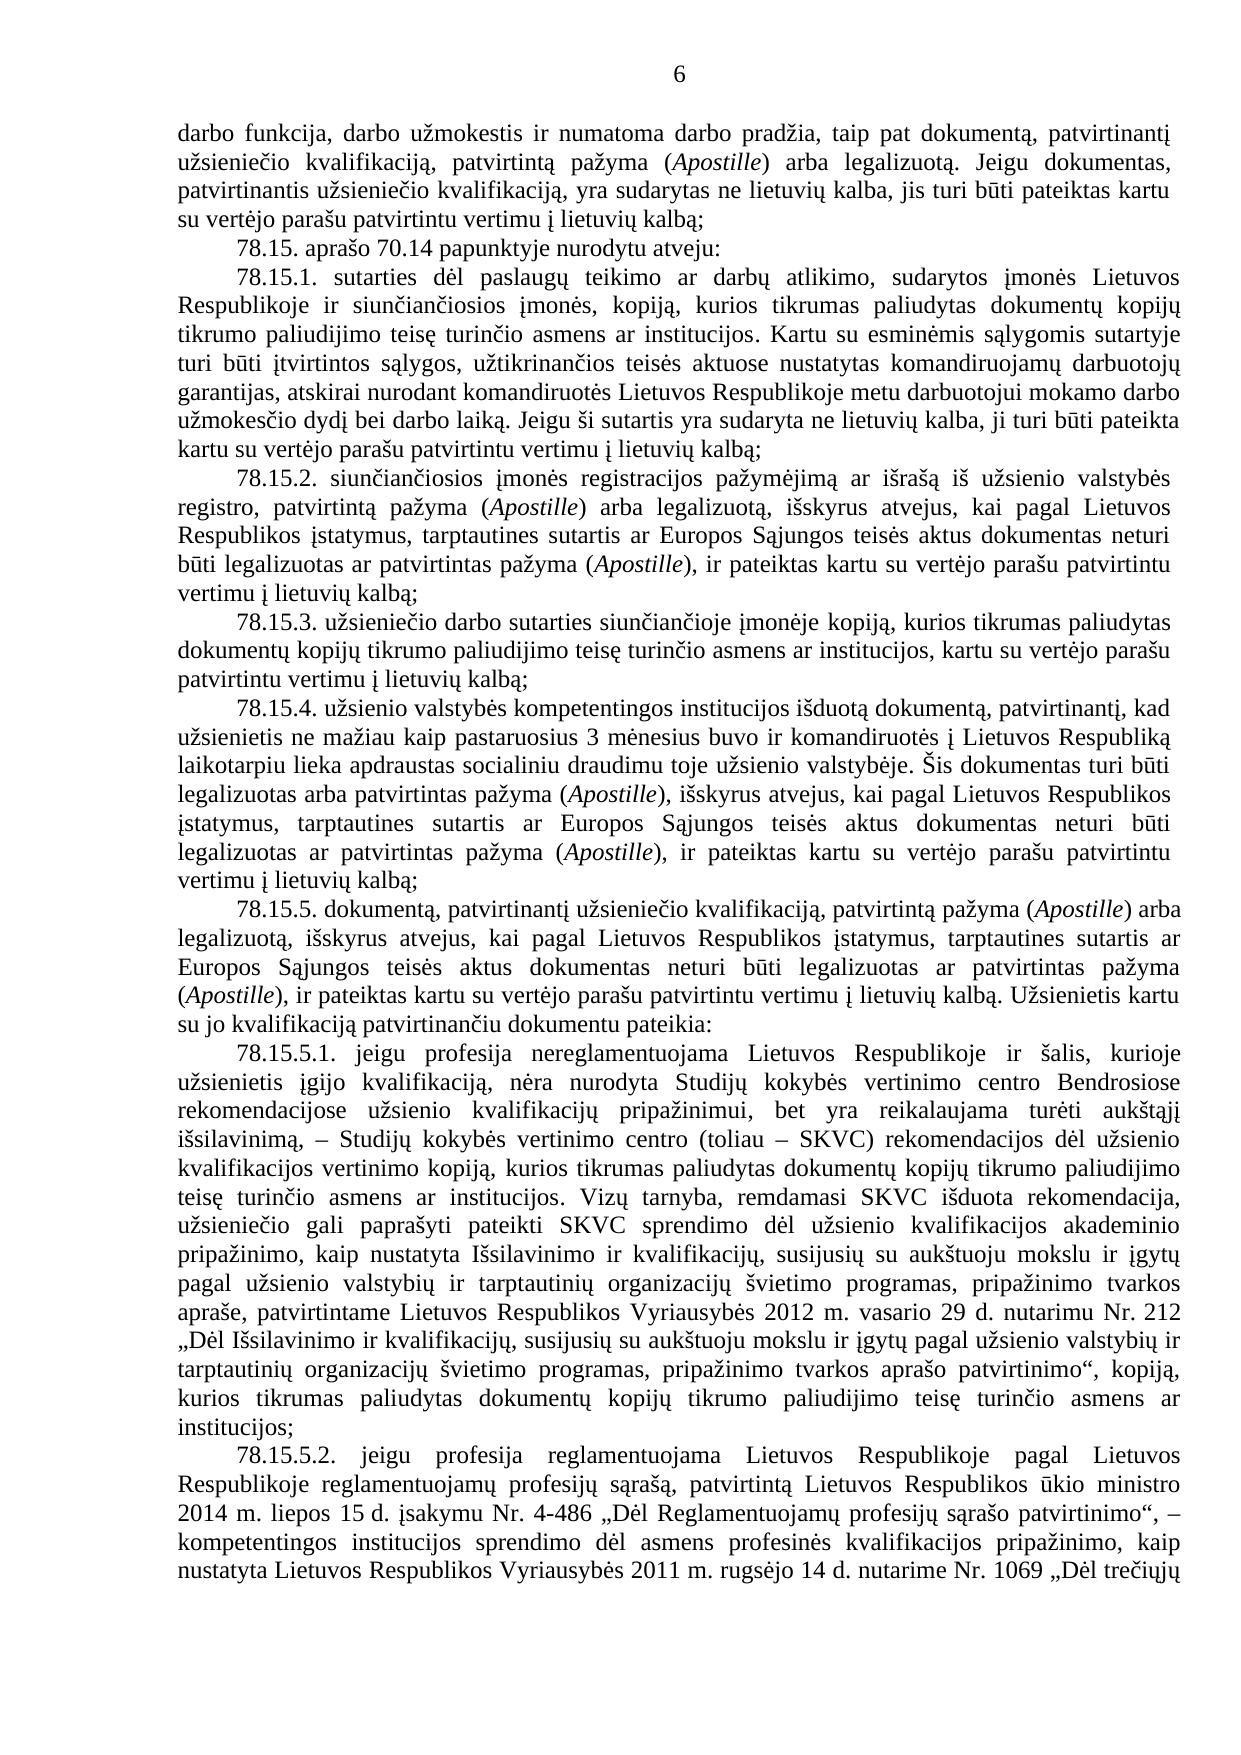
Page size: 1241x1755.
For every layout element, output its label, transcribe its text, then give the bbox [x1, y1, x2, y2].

text darbo funkcija, darbo užmokestis ir numatoma darbo pradžia, taip pat dokumentą, patvirtinantį užsieniečio kvalifikaciją, patvirtintą pažyma (Apostille) arba legalizuotą. Jeigu dokumentas, patvirtinantis užsieniečio kvalifikaciją, yra sudarytas ne lietuvių kalba, jis turi būti pateiktas kartu su vertėjo parašu patvirtintu vertimu į lietuvių kalbą; [177, 118, 1171, 233]
text 78.15.2. siunčiančiosios įmonės registracijos pažymėjimą ar išrašą iš užsienio valstybės registro, patvirtintą pažyma (Apostille) arba legalizuotą, išskyrus atvejus, kai pagal Lietuvos Respublikos įstatymus, tarptautines sutartis ar Europos Sąjungos teisės aktus dokumentas neturi būti legalizuotas ar patvirtintas pažyma (Apostille), ir pateiktas kartu su vertėjo parašu patvirtintu vertimu į lietuvių kalbą; [177, 463, 1171, 607]
text 78.15.3. užsieniečio darbo sutarties siunčiančioje įmonėje kopiją, kurios tikrumas paliudytas dokumentų kopijų tikrumo paliudijimo teisę turinčio asmens ar institucijos, kartu su vertėjo parašu patvirtintu vertimu į lietuvių kalbą; [177, 607, 1171, 693]
text 78.15.4. užsienio valstybės kompetentingos institucijos išduotą dokumentą, patvirtinantį, kad užsienietis ne mažiau kaip pastaruosius 3 mėnesius buvo ir komandiruotės į Lietuvos Respubliką laikotarpiu lieka apdraustas socialiniu draudimu toje užsienio valstybėje. Šis dokumentas turi būti legalizuotas arba patvirtintas pažyma (Apostille), išskyrus atvejus, kai pagal Lietuvos Respublikos įstatymus, tarptautines sutartis ar Europos Sąjungos teisės aktus dokumentas neturi būti legalizuotas ar patvirtintas pažyma (Apostille), ir pateiktas kartu su vertėjo parašu patvirtintu vertimu į lietuvių kalbą; [177, 693, 1171, 894]
text 78.15.5. dokumentą, patvirtinantį užsieniečio kvalifikaciją, patvirtintą pažyma (Apostille) arba legalizuotą, išskyrus atvejus, kai pagal Lietuvos Respublikos įstatymus, tarptautines sutartis ar Europos Sąjungos teisės aktus dokumentas neturi būti legalizuotas ar patvirtintas pažyma (Apostille), ir pateiktas kartu su vertėjo parašu patvirtintu vertimu į lietuvių kalbą. Užsienietis kartu su jo kvalifikaciją patvirtinančiu dokumentu pateikia: [177, 894, 1181, 1038]
text 78.15.1. sutarties dėl paslaugų teikimo ar darbų atlikimo, sudarytos įmonės Lietuvos Respublikoje ir siunčiančiosios įmonės, kopiją, kurios tikrumas paliudytas dokumentų kopijų tikrumo paliudijimo teisę turinčio asmens ar institucijos. Kartu su esminėmis sąlygomis sutartyje turi būti įtvirtintos sąlygos, užtikrinančios teisės aktuose nustatytas komandiruojamų darbuotojų garantijas, atskirai nurodant komandiruotės Lietuvos Respublikoje metu darbuotojui mokamo darbo užmokesčio dydį bei darbo laiką. Jeigu ši sutartis yra sudaryta ne lietuvių kalba, ji turi būti pateikta kartu su vertėjo parašu patvirtintu vertimu į lietuvių kalbą; [177, 262, 1181, 463]
text 78.15. aprašo 70.14 papunktyje nurodytu atveju: [177, 233, 1181, 262]
text 78.15.5.2. jeigu profesija reglamentuojama Lietuvos Respublikoje pagal Lietuvos Respublikoje reglamentuojamų profesijų sąrašą, patvirtintą Lietuvos Respublikos ūkio ministro 2014 m. liepos 15 d. įsakymu Nr. 4-486 „Dėl Reglamentuojamų profesijų sąrašo patvirtinimo“, – kompetentingos institucijos sprendimo dėl asmens profesinės kvalifikacijos pripažinimo, kaip nustatyta Lietuvos Respublikos Vyriausybės 2011 m. rugsėjo 14 d. nutarime Nr. 1069 „Dėl trečiųjų [177, 1441, 1181, 1584]
text 78.15.5.1. jeigu profesija nereglamentuojama Lietuvos Respublikoje ir šalis, kurioje užsienietis įgijo kvalifikaciją, nėra nurodyta Studijų kokybės vertinimo centro Bendrosiose rekomendacijose užsienio kvalifikacijų pripažinimui, bet yra reikalaujama turėti aukštąjį išsilavinimą, – Studijų kokybės vertinimo centro (toliau – SKVC) rekomendacijos dėl užsienio kvalifikacijos vertinimo kopiją, kurios tikrumas paliudytas dokumentų kopijų tikrumo paliudijimo teisę turinčio asmens ar institucijos. Vizų tarnyba, remdamasi SKVC išduota rekomendacija, užsieniečio gali paprašyti pateikti SKVC sprendimo dėl užsienio kvalifikacijos akademinio pripažinimo, kaip nustatyta Išsilavinimo ir kvalifikacijų, susijusių su aukštuoju mokslu ir įgytų pagal užsienio valstybių ir tarptautinių organizacijų švietimo programas, pripažinimo tvarkos apraše, patvirtintame Lietuvos Respublikos Vyriausybės 2012 m. vasario 29 d. nutarimu Nr. 212 „Dėl Išsilavinimo ir kvalifikacijų, susijusių su aukštuoju mokslu ir įgytų pagal užsienio valstybių ir tarptautinių organizacijų švietimo programas, pripažinimo tvarkos aprašo patvirtinimo“, kopiją, kurios tikrumas paliudytas dokumentų kopijų tikrumo paliudijimo teisę turinčio asmens ar institucijos; [177, 1038, 1181, 1441]
